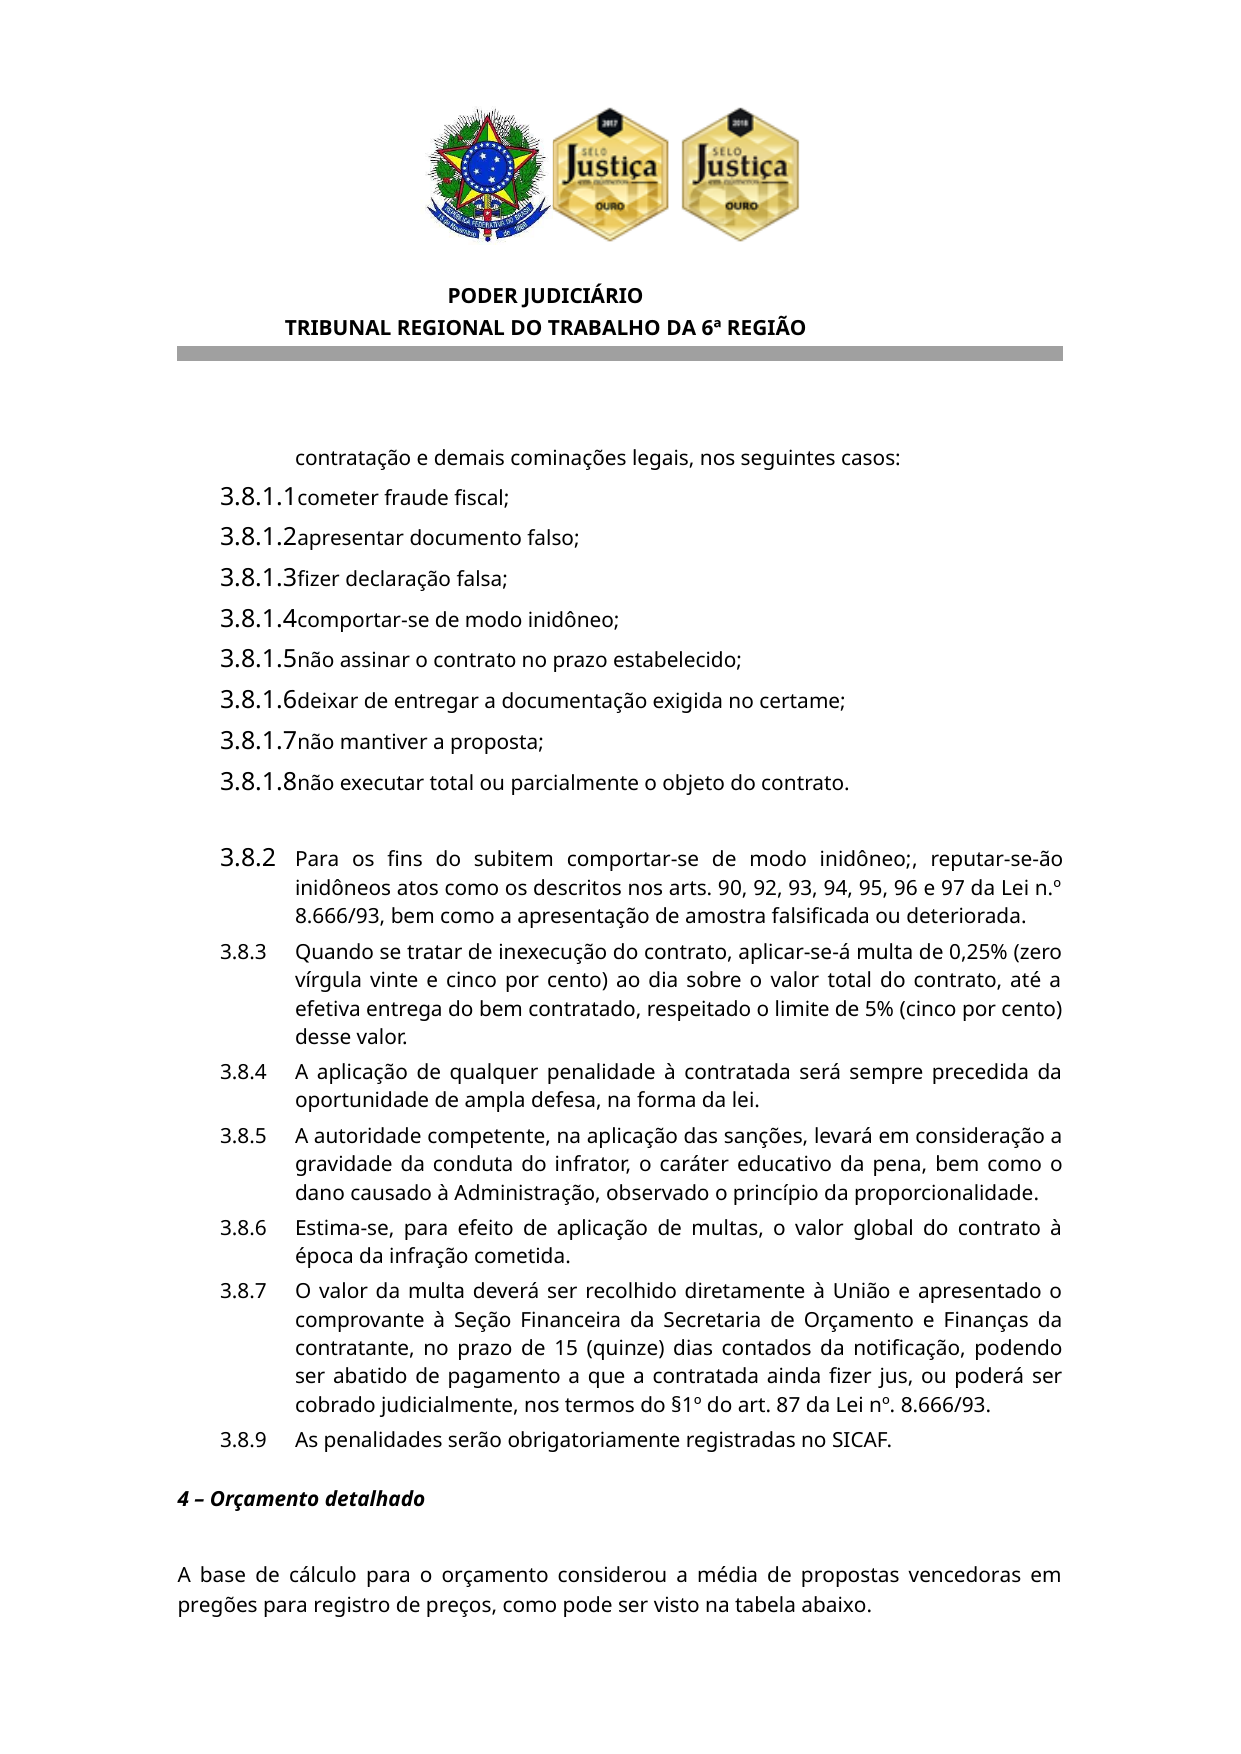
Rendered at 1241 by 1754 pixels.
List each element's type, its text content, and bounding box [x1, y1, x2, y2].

list As penalidades serão obrigatoriamente registradas no SICAF. [220, 1425, 1063, 1453]
list contratação e demais cominações legais, nos seguintes casos: [220, 443, 1063, 472]
list não executar total ou parcialmente o objeto do contrato. [220, 763, 1063, 797]
list comportar-se de modo inidôneo; [220, 600, 1063, 634]
list Estima-se, para efeito de aplicação de multas, o valor global do contrato à época da infração cometida. [220, 1213, 1063, 1269]
text 4 – Orçamento detalhado [177, 1483, 1063, 1512]
list Quando se tratar de inexecução do contrato, aplicar-se-á multa de 0,25% (zero vírgula vinte e cinco por cento) ao dia sobre o valor total do contrato, até a efetiva entrega do bem contratado, respeitado o limite de 5% (cinco por cento) desse valor. [220, 937, 1063, 1051]
list deixar de entregar a documentação exigida no certame; [220, 682, 1063, 716]
list fizer declaração falsa; [220, 560, 1063, 594]
list A aplicação de qualquer penalidade à contratada será sempre precedida da oportunidade de ampla defesa, na forma da lei. [220, 1057, 1063, 1114]
list Para os fins do subitem 3.8.1.4, reputar-se-ão inidôneos atos como os descritos nos arts. 90, 92, 93, 94, 95, 96 e 97 da Lei n.º 8.666/93, bem como a apresentação de amostra falsificada ou deteriorada. [220, 839, 1063, 930]
list cometer fraude fiscal; [220, 478, 1063, 512]
list apresentar documento falso; [220, 519, 1063, 553]
list não mantiver a proposta; [220, 723, 1063, 757]
text A base de cálculo para o orçamento considerou a média de propostas vencedoras em pregões para registro de preços, como pode ser visto na tabela abaixo. [177, 1559, 1063, 1618]
list A autoridade competente, na aplicação das sanções, levará em consideração a gravidade da conduta do infrator, o caráter educativo da pena, bem como o dano causado à Administração, observado o princípio da proporcionalidade. [220, 1121, 1063, 1206]
list O valor da multa deverá ser recolhido diretamente à União e apresentado o comprovante à Seção Financeira da Secretaria de Orçamento e Finanças da contratante, no prazo de 15 (quinze) dias contados da notificação, podendo ser abatido de pagamento a que a contratada ainda fizer jus, ou poderá ser cobrado judicialmente, nos termos do §1º do art. 87 da Lei nº. 8.666/93. [220, 1276, 1063, 1418]
list não assinar o contrato no prazo estabelecido; [220, 641, 1063, 675]
